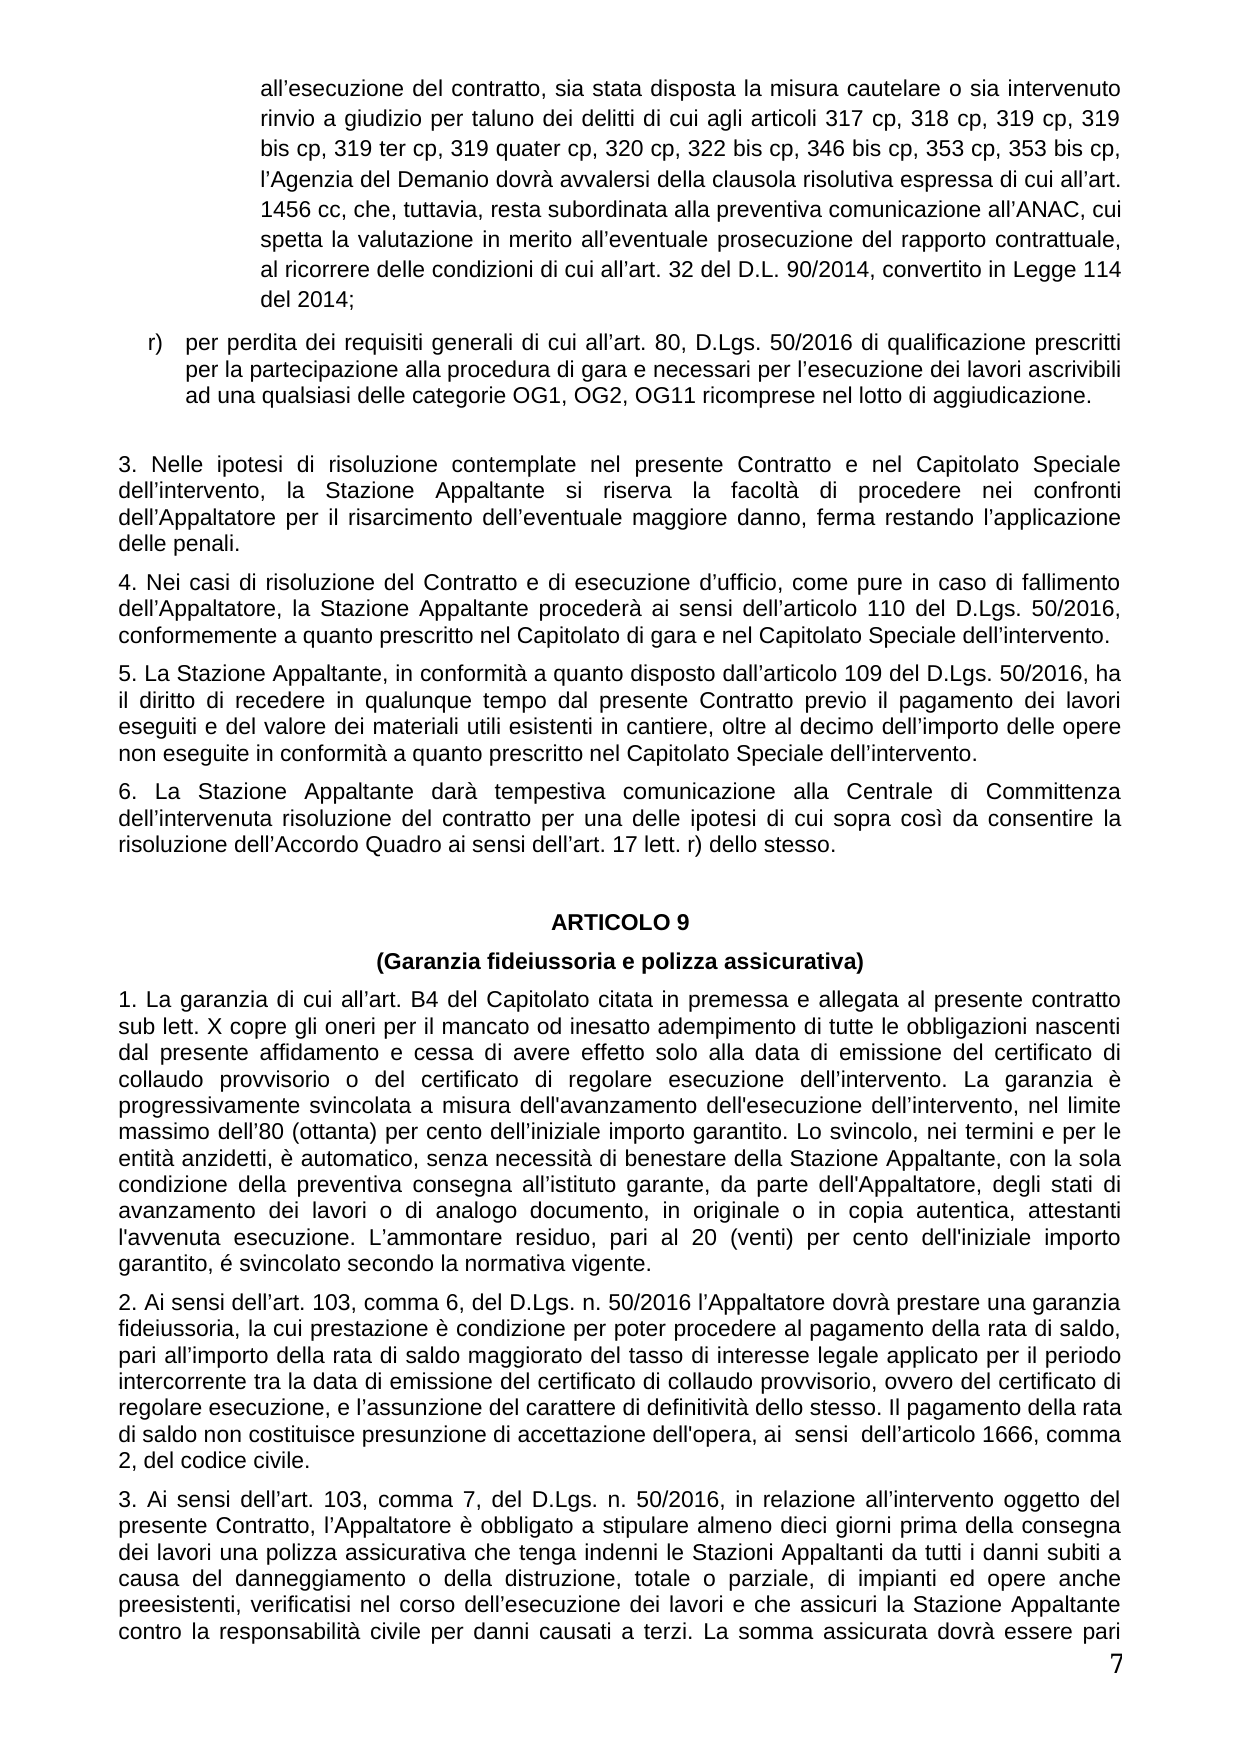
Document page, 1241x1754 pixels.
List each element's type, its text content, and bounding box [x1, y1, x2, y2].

list all’esecuzione del contratto, sia stata disposta la misura cautelare o sia intervenuto rinvio a giudizio per taluno dei delitti di cui agli articoli 317 cp, 318 cp, 319 cp, 319 bis cp, 319 ter cp, 319 quater cp, 320 cp, 322 bis cp, 346 bis cp, 353 cp, 353 bis cp, l’Agenzia del Demanio dovrà avvalersi della clausola risolutiva espressa di cui all’art. 1456 cc, che, tuttavia, resta subordinata alla preventiva comunicazione all’ANAC, cui spetta la valutazione in merito all’eventuale prosecuzione del rapporto contrattuale, al ricorrere delle condizioni di cui all’art. 32 del D.L. 90/2014, convertito in Legge 114 del 2014; [223, 75, 1122, 313]
text 2. Ai sensi dell’art. 103, comma 6, del D.Lgs. n. 50/2016 l’Appaltatore dovrà prestare una garanzia fideiussoria, la cui prestazione è condizione per poter procedere al pagamento della rata di saldo, pari all’importo della rata di saldo maggiorato del tasso di interesse legale applicato per il periodo intercorrente tra la data di emissione del certificato di collaudo provvisorio, ovvero del certificato di regolare esecuzione, e l’assunzione del carattere di definitività dello stesso. Il pagamento della rata di saldo non costituisce presunzione di accettazione dell'opera, ai sensi dell’articolo 1666, comma 2, del codice civile. [118, 1289, 1122, 1473]
text 3. Nelle ipotesi di risoluzione contemplate nel presente Contratto e nel Capitolato Speciale dell’intervento, la Stazione Appaltante si riserva la facoltà di procedere nei confronti dell’Appaltatore per il risarcimento dell’eventuale maggiore danno, ferma restando l’applicazione delle penali. [118, 451, 1122, 556]
text ARTICOLO 9 [118, 909, 1122, 935]
text (Garanzia fideiussoria e polizza assicurativa) [118, 948, 1122, 974]
text 1. La garanzia di cui all’art. B4 del Capitolato citata in premessa e allegata al presente contratto sub lett. X copre gli oneri per il mancato od inesatto adempimento di tutte le obbligazioni nascenti dal presente affidamento e cessa di avere effetto solo alla data di emissione del certificato di collaudo provvisorio o del certificato di regolare esecuzione dell’intervento. La garanzia è progressivamente svincolata a misura dell'avanzamento dell'esecuzione dell’intervento, nel limite massimo dell’80 (ottanta) per cento dell’iniziale importo garantito. Lo svincolo, nei termini e per le entità anzidetti, è automatico, senza necessità di benestare della Stazione Appaltante, con la sola condizione della preventiva consegna all’istituto garante, da parte dell'Appaltatore, degli stati di avanzamento dei lavori o di analogo documento, in originale o in copia autentica, attestanti l'avvenuta esecuzione. L’ammontare residuo, pari al 20 (venti) per cento dell'iniziale importo garantito, é svincolato secondo la normativa vigente. [118, 986, 1122, 1276]
text 5. La Stazione Appaltante, in conformità a quanto disposto dall’articolo 109 del D.Lgs. 50/2016, ha il diritto di recedere in qualunque tempo dal presente Contratto previo il pagamento dei lavori eseguiti e del valore dei materiali utili esistenti in cantiere, oltre al decimo dell’importo delle opere non eseguite in conformità a quanto prescritto nel Capitolato Speciale dell’intervento. [118, 660, 1122, 766]
text 6. La Stazione Appaltante darà tempestiva comunicazione alla Centrale di Committenza dell’intervenuta risoluzione del contratto per una delle ipotesi di cui sopra così da consentire la risoluzione dell’Accordo Quadro ai sensi dell’art. 17 lett. r) dello stesso. [118, 778, 1122, 857]
text 4. Nei casi di risoluzione del Contratto e di esecuzione d’ufficio, come pure in caso di fallimento dell’Appaltatore, la Stazione Appaltante procederà ai sensi dell’articolo 110 del D.Lgs. 50/2016, conformemente a quanto prescritto nel Capitolato di gara e nel Capitolato Speciale dell’intervento. [118, 569, 1122, 648]
text 3. Ai sensi dell’art. 103, comma 7, del D.Lgs. n. 50/2016, in relazione all’intervento oggetto del presente Contratto, l’Appaltatore è obbligato a stipulare almeno dieci giorni prima della consegna dei lavori una polizza assicurativa che tenga indenni le Stazioni Appaltanti da tutti i danni subiti a causa del danneggiamento o della distruzione, totale o parziale, di impianti ed opere anche preesistenti, verificatisi nel corso dell’esecuzione dei lavori e che assicuri la Stazione Appaltante contro la responsabilità civile per danni causati a terzi. La somma assicurata dovrà essere pari [118, 1486, 1122, 1644]
list per perdita dei requisiti generali di cui all’art. 80, D.Lgs. 50/2016 di qualificazione prescritti per la partecipazione alla procedura di gara e necessari per l’esecuzione dei lavori ascrivibili ad una qualsiasi delle categorie OG1, OG2, OG11 ricomprese nel lotto di aggiudicazione. [148, 329, 1122, 408]
